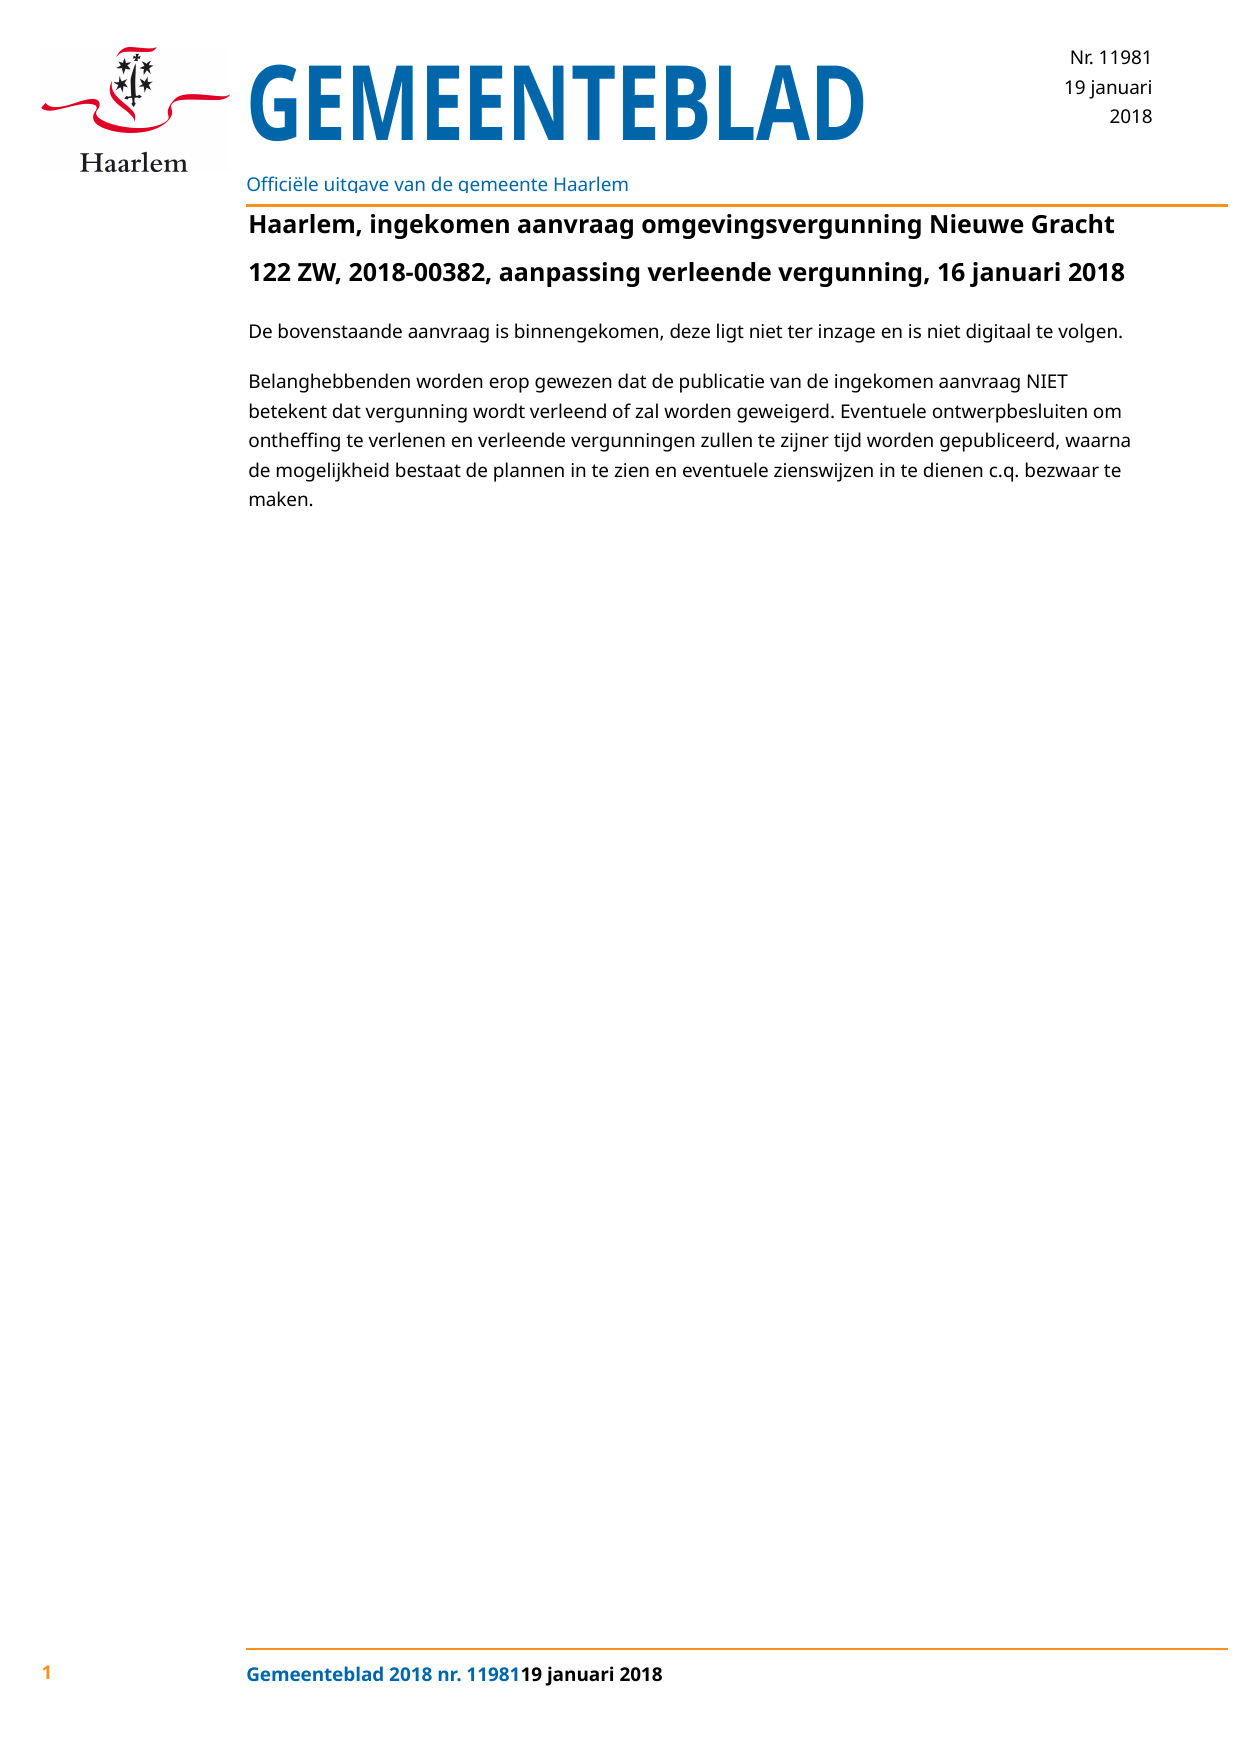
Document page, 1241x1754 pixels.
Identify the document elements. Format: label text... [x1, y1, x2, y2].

text De bovenstaande aanvraag is binnengekomen, deze ligt niet ter inzage en is niet digitaal te volgen. [248, 318, 1152, 344]
text Haarlem, ingekomen aanvraag omgevingsvergunning Nieuwe Gracht 122 ZW, 2018-00382, aanpassing verleende vergunning, 16 januari 2018 [248, 207, 1152, 288]
picture [41, 47, 231, 172]
text Belanghebbenden worden erop gewezen dat de publicatie van de ingekomen aanvraag NIET betekent dat vergunning wordt verleend of zal worden geweigerd. Eventuele ontwerpbesluiten om ontheffing te verlenen en verleende vergunningen zullen te zijner tijd worden gepubliceerd, waarna de mogelijkheid bestaat de plannen in te zien en eventuele zienswijzen in te dienen c.q. bezwaar te maken. [248, 368, 1152, 512]
